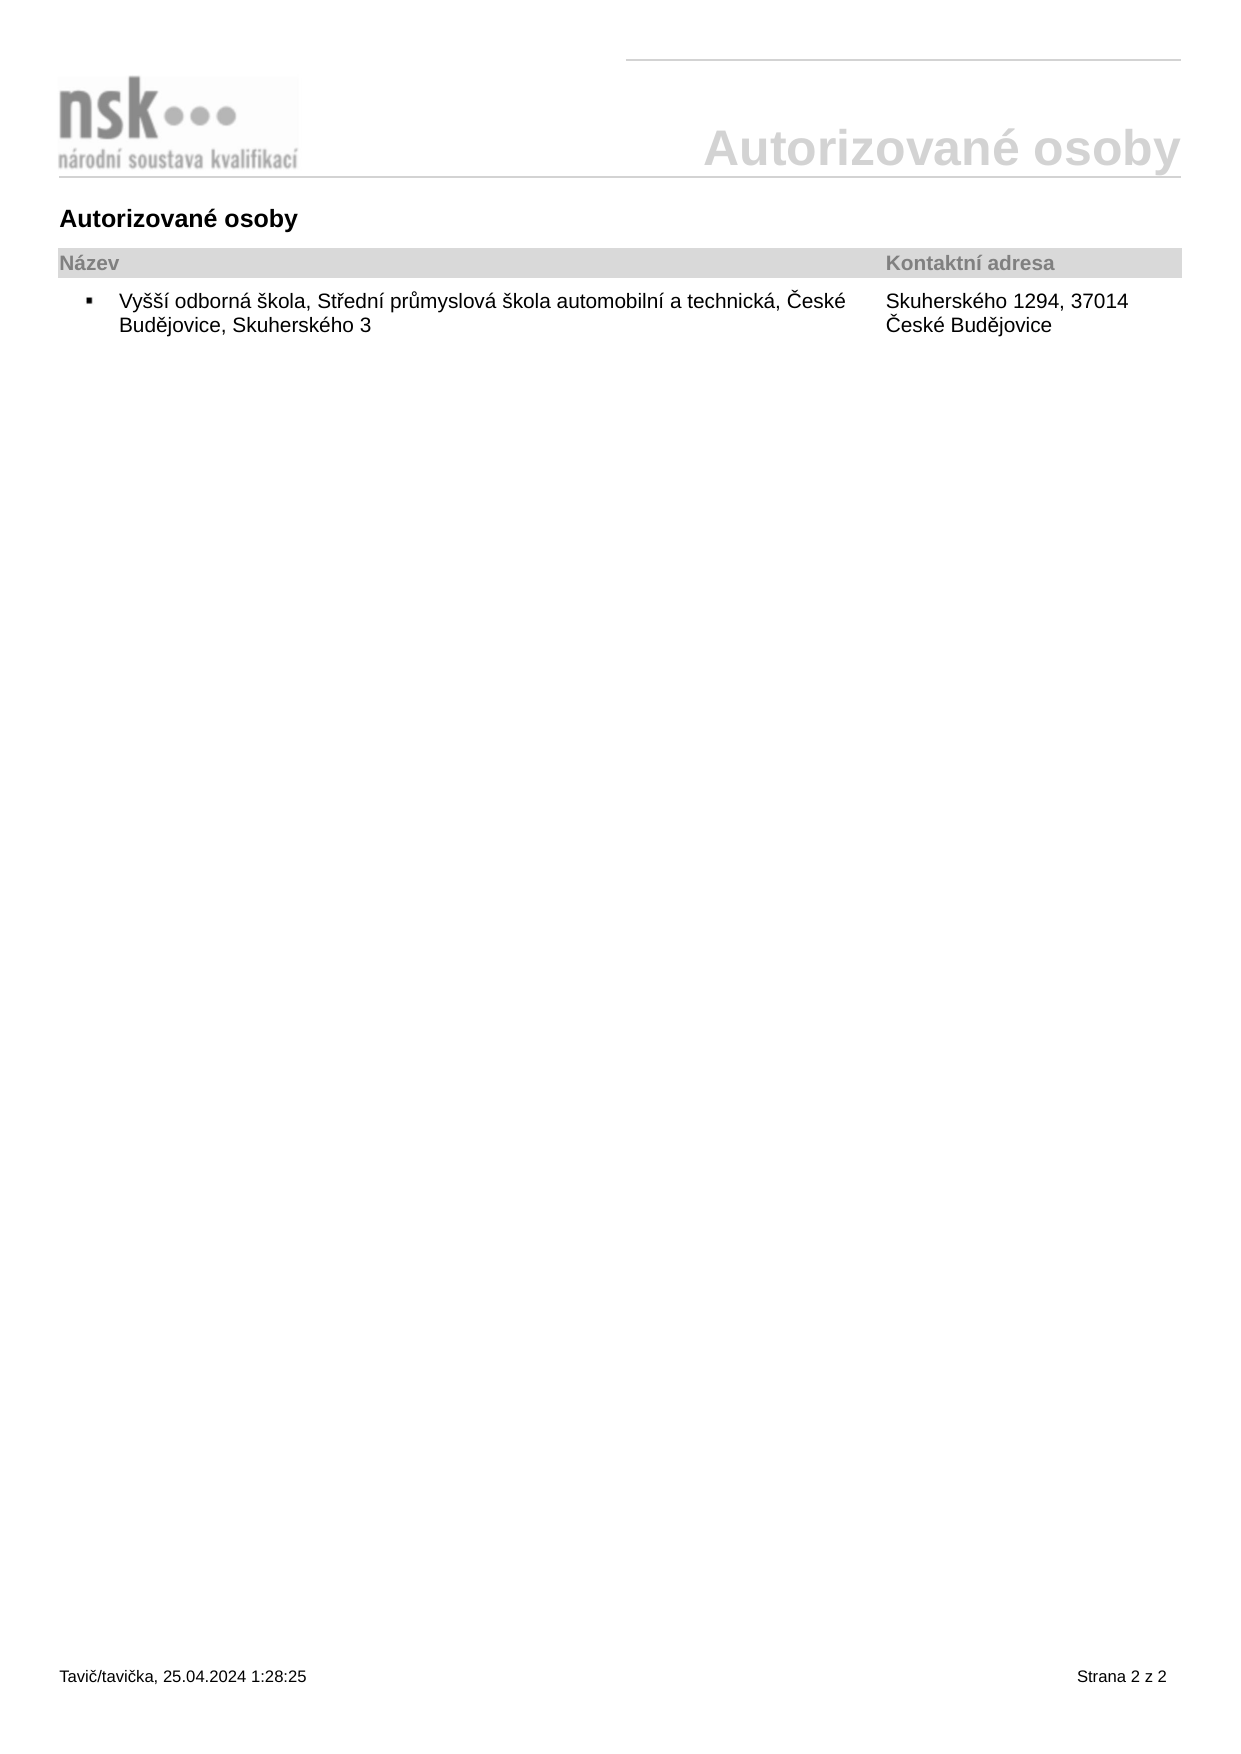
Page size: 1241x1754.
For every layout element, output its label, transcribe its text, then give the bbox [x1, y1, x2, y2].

table_cell [1167, 1448, 1181, 1658]
table_cell [481, 171, 617, 176]
table_cell [1167, 194, 1181, 200]
table_cell [481, 236, 617, 248]
table_cell [626, 937, 860, 1237]
table_cell [1167, 637, 1181, 937]
picture [57, 59, 619, 171]
table_cell [886, 194, 1167, 200]
table_cell [619, 59, 626, 170]
table_cell [626, 1237, 860, 1448]
table_cell [481, 194, 617, 200]
table_cell [860, 937, 886, 1237]
table_cell [626, 278, 860, 289]
table_cell Tavič/tavička, 25.04.2024 1:28:25 [59, 1658, 860, 1694]
table_cell [618, 337, 626, 637]
table_cell Název [60, 250, 885, 277]
table_cell [119, 937, 481, 1237]
table_cell Vyšší odborná škola, Střední průmyslová škola automobilní a technická, České Budějovice, Skuherského 3 [119, 289, 886, 337]
table_cell [860, 637, 886, 937]
table_cell [119, 637, 481, 937]
table_cell [59, 937, 119, 1237]
table_cell [626, 337, 860, 637]
table_cell [618, 236, 626, 248]
table_cell [618, 194, 626, 200]
table_cell Kontaktní adresa [886, 250, 1180, 277]
table_cell [119, 236, 481, 248]
table_cell [626, 194, 860, 200]
table_cell [626, 1448, 860, 1658]
table_cell [59, 337, 119, 637]
table_cell [626, 236, 860, 248]
table_cell Skuherského 1294, 37014 České Budějovice [886, 289, 1181, 337]
table_cell [886, 637, 1167, 937]
table_cell [59, 171, 119, 176]
table_cell [860, 337, 886, 637]
table_cell [481, 1448, 617, 1658]
table_cell [618, 637, 626, 937]
table_cell [886, 937, 1167, 1237]
picture [59, 288, 119, 313]
table_cell [886, 337, 1167, 637]
table_cell [59, 1237, 119, 1448]
table_cell [481, 278, 617, 289]
table_cell [119, 278, 481, 289]
table_cell [1167, 937, 1181, 1237]
table_cell [59, 1448, 119, 1658]
table_cell [119, 1448, 481, 1658]
table_cell [1167, 1237, 1181, 1448]
table_cell [860, 236, 886, 248]
table_cell [59, 194, 119, 200]
table_cell [59, 178, 1181, 194]
table_cell [618, 937, 626, 1237]
table_cell [626, 637, 860, 937]
table_cell [886, 1237, 1167, 1448]
table_cell Autorizované osoby [626, 61, 1181, 176]
table_cell [119, 171, 481, 176]
table_cell [886, 278, 1167, 289]
table_cell [1167, 236, 1181, 248]
table_cell [481, 637, 617, 937]
table_cell [860, 194, 886, 200]
table_cell [59, 313, 119, 337]
table_cell [618, 278, 626, 289]
table_cell [860, 1237, 886, 1448]
table_cell [481, 937, 617, 1237]
table_cell [618, 1448, 626, 1658]
table_cell [119, 194, 481, 200]
table_cell [860, 278, 886, 289]
table_cell [59, 637, 119, 937]
table_cell [886, 1448, 1167, 1658]
table_cell Autorizované osoby [59, 200, 1181, 236]
table_cell [119, 1237, 481, 1448]
table_cell [860, 1448, 886, 1658]
table_cell [119, 337, 481, 637]
table_cell [618, 170, 626, 176]
table_cell Strana 2 z 2 [860, 1658, 1167, 1694]
table_cell [1167, 1658, 1181, 1694]
table_cell [1167, 278, 1181, 289]
table_cell [59, 278, 119, 288]
table_cell [59, 236, 119, 248]
table_cell [481, 1237, 617, 1448]
table_cell [886, 236, 1167, 248]
table_cell [481, 337, 617, 637]
table_cell [618, 1237, 626, 1448]
table_cell [1167, 337, 1181, 637]
